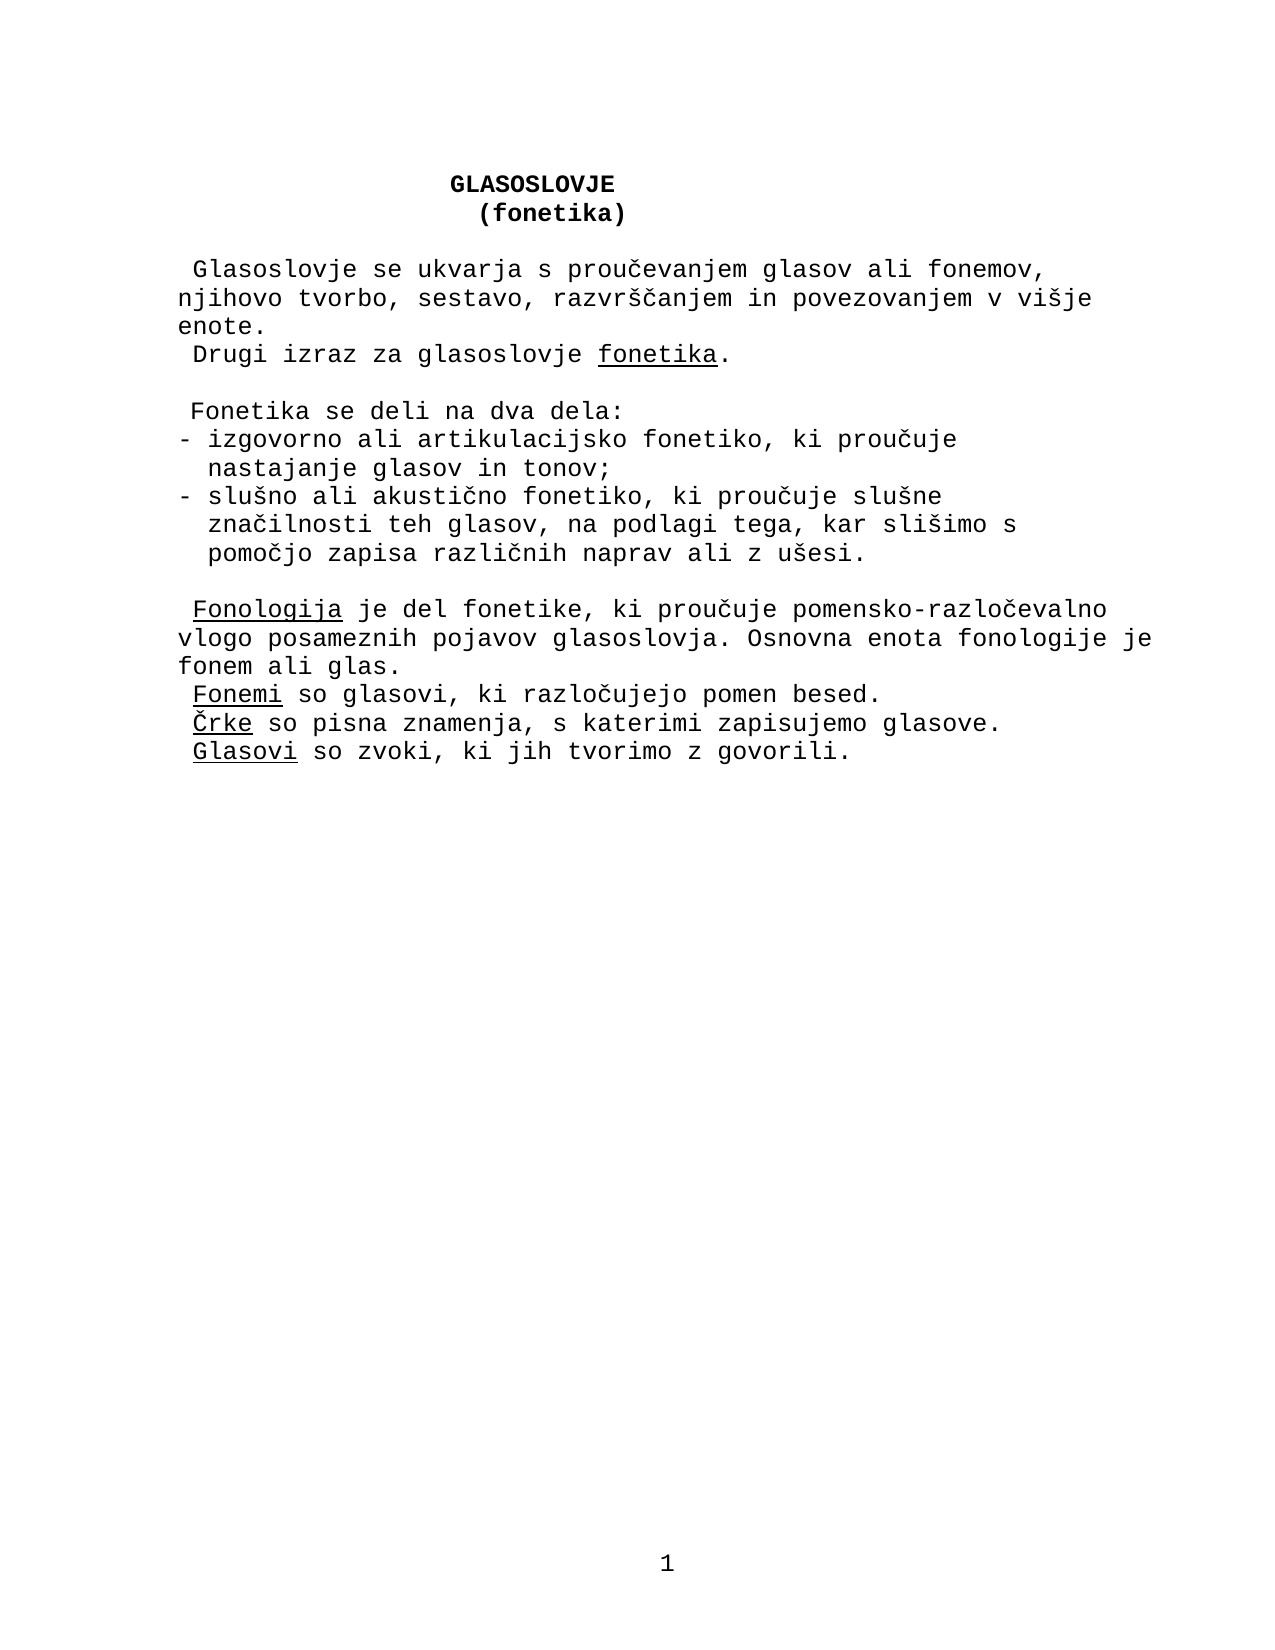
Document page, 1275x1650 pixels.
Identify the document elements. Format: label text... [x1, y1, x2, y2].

text Črke so pisna znamenja, s katerimi zapisujemo glasove. [177, 710, 1157, 738]
text pomočjo zapisa različnih naprav ali z ušesi. [177, 540, 1157, 568]
text Fonemi so glasovi, ki razločujejo pomen besed. [177, 682, 1157, 710]
text Fonologija je del fonetike, ki proučuje pomensko-razločevalno vlogo posameznih pojavov glasoslovja. Osnovna enota fonologije je fonem ali glas. [177, 597, 1157, 682]
text (fonetika) [177, 200, 1157, 228]
text Drugi izraz za glasoslovje fonetika. [177, 342, 1157, 370]
text Glasovi so zvoki, ki jih tvorimo z govorili. [177, 738, 1157, 767]
text - izgovorno ali artikulacijsko fonetiko, ki proučuje [177, 427, 1157, 455]
text nastajanje glasov in tonov; [177, 455, 1157, 483]
text - slušno ali akustično fonetiko, ki proučuje slušne [177, 483, 1157, 512]
text Fonetika se deli na dva dela: [177, 398, 1157, 427]
text GLASOSLOVJE [0, 172, 1157, 200]
text značilnosti teh glasov, na podlagi tega, kar slišimo s [177, 512, 1157, 540]
text Glasoslovje se ukvarja s proučevanjem glasov ali fonemov, njihovo tvorbo, sestavo, razvrščanjem in povezovanjem v višje enote. [177, 257, 1157, 342]
